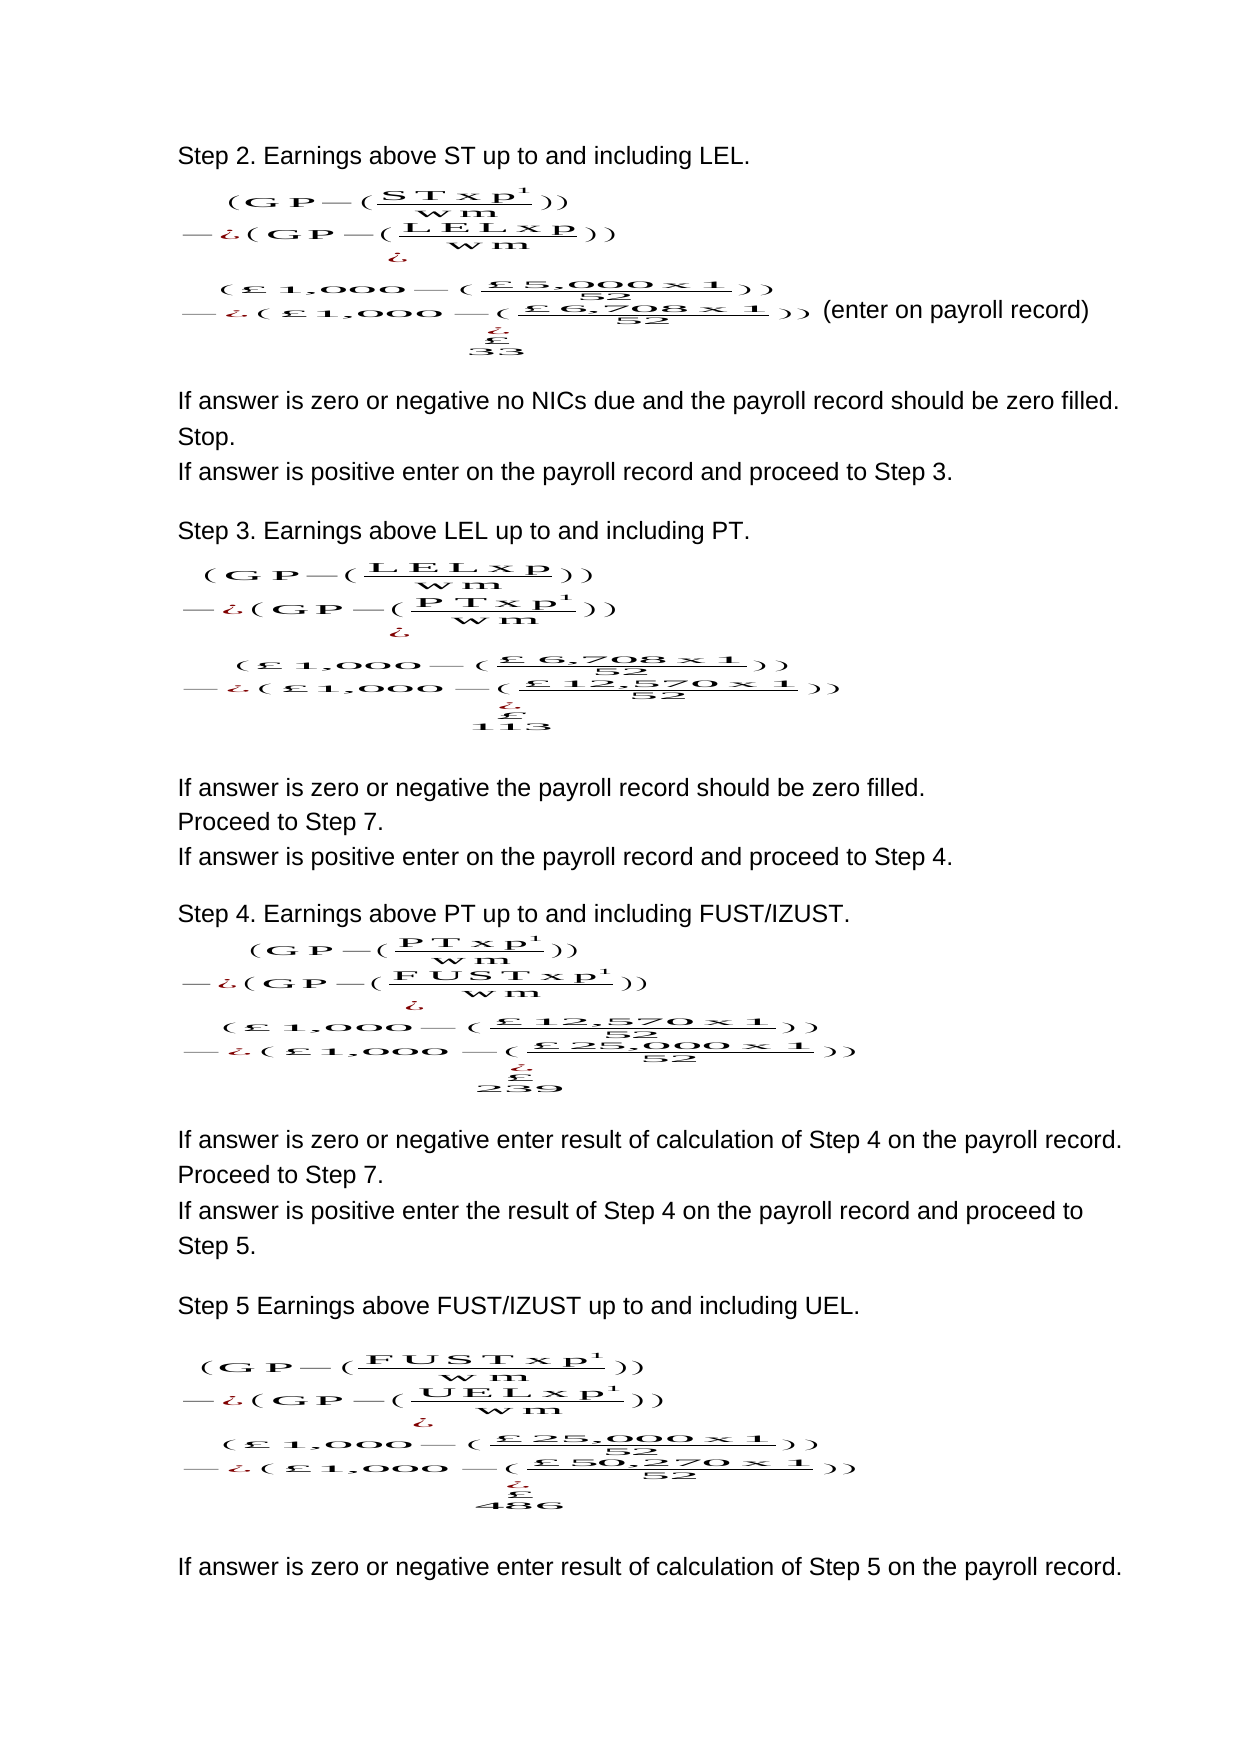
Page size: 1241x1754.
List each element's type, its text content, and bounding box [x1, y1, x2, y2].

text If answer is zero or negative enter result of calculation of Step 5 on the payroll record. [177, 1552, 1124, 1581]
text Step 3. Earnings above LEL up to and including PT. [177, 516, 1124, 545]
text Step 2. Earnings above ST up to and including LEL. [177, 141, 1124, 170]
text Proceed to Step 7. [177, 807, 1124, 836]
text If answer is zero or negative the payroll record should be zero filled. [177, 773, 1124, 802]
text If answer is positive enter on the payroll record and proceed to Step 4. [177, 842, 1124, 871]
text Step 5 Earnings above FUST/IZUST up to and including UEL. [177, 1291, 1122, 1320]
text Stop. [177, 422, 1124, 450]
text If answer is zero or negative enter result of calculation of Step 4 on the payroll record. [177, 1125, 1124, 1153]
text Proceed to Step 7. [177, 1160, 1124, 1189]
text Step 4. Earnings above PT up to and including FUST/IZUST. [177, 899, 1122, 928]
text (enter on payroll record) [176, 280, 1124, 357]
text If answer is positive enter the result of Step 4 on the payroll record and proceed to Step 5. [177, 1196, 1124, 1259]
text If answer is zero or negative no NICs due and the payroll record should be zero filled. [177, 386, 1124, 415]
text If answer is positive enter on the payroll record and proceed to Step 3. [177, 457, 1124, 486]
